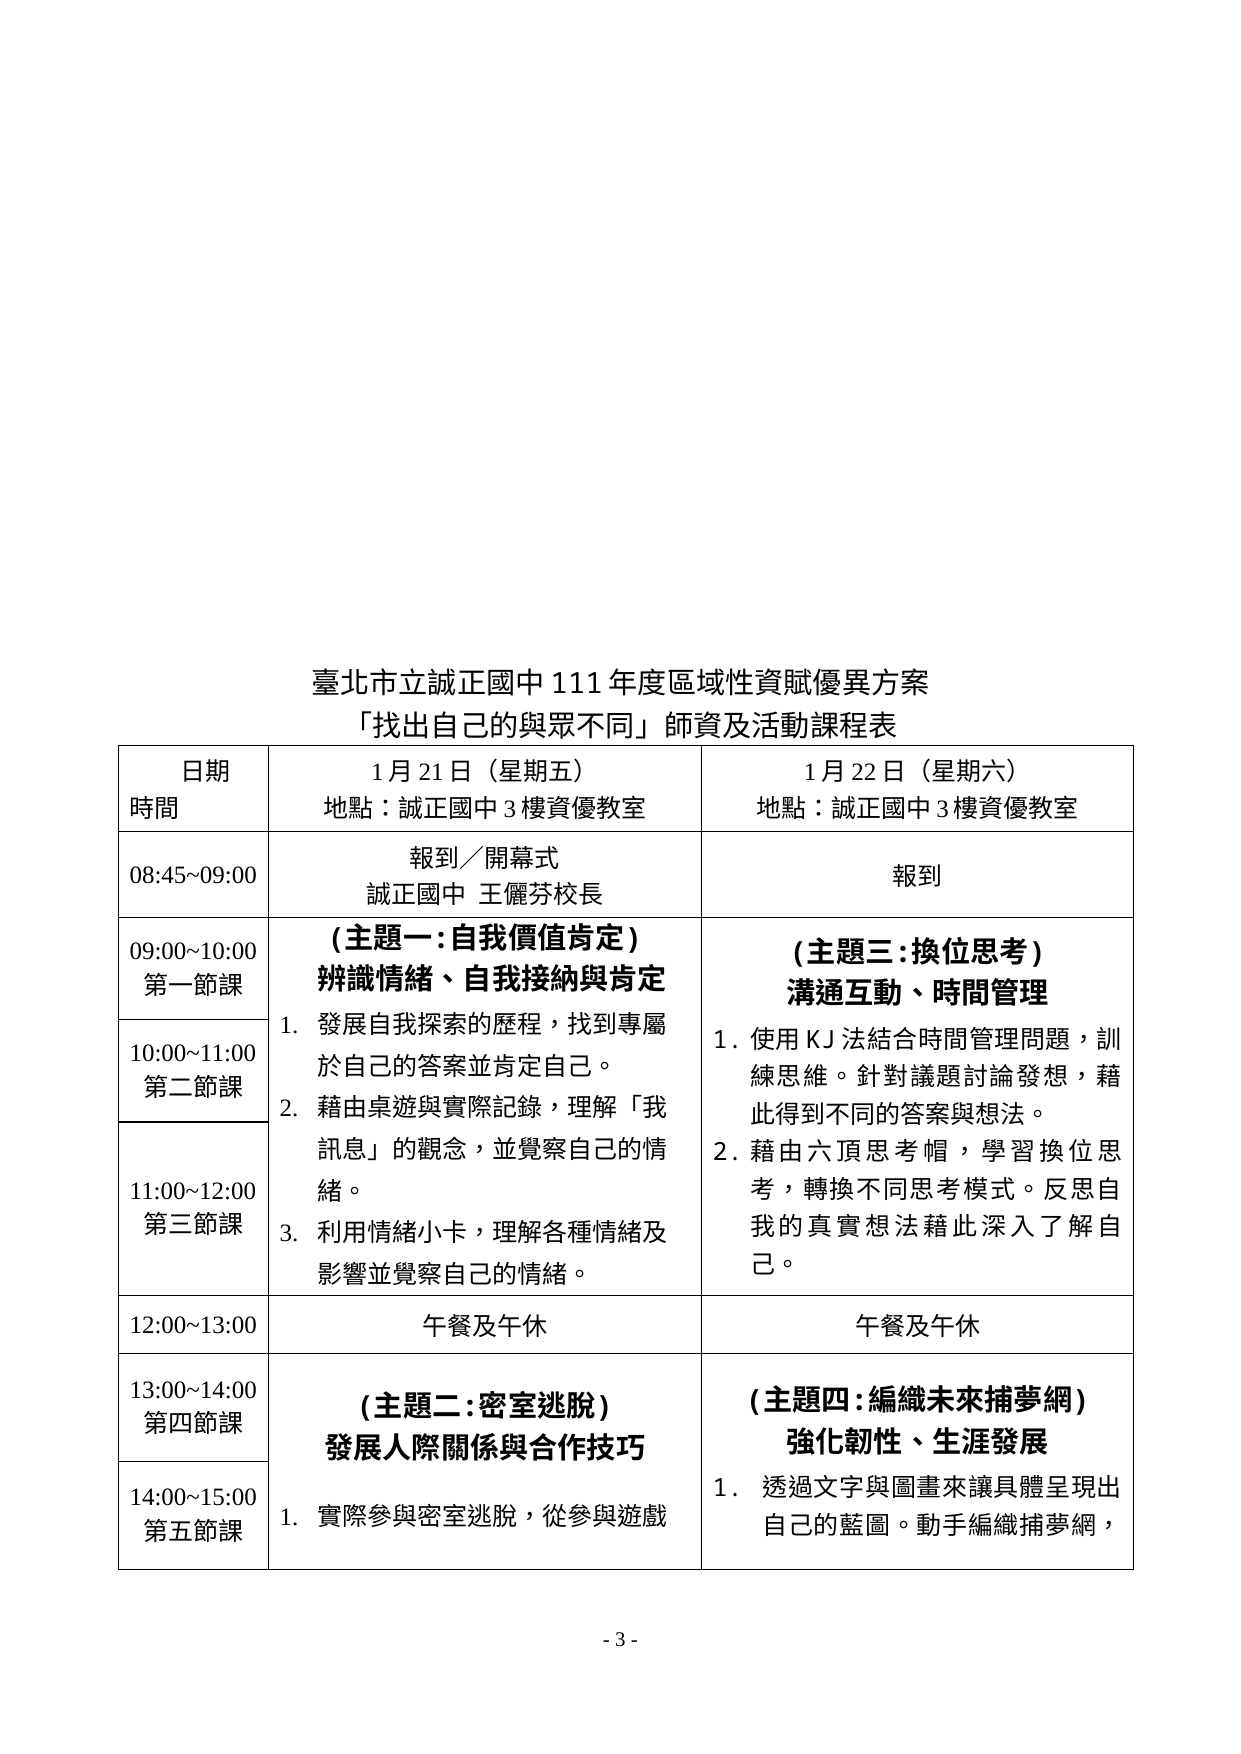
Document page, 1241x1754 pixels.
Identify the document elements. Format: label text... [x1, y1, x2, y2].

table_cell 報到／開幕式 誠正國中 王儷芬校長 [269, 832, 701, 917]
table_cell (主題三:換位思考) 溝通互動、時間管理 使用KJ法結合時間管理問題，訓練思維。針對議題討論發想，藉此得到不同的答案與想法。 藉由六頂思考帽，學習換位思考，轉換不同思考模式。反思自我的真實想法藉此深入了解自己。 [702, 918, 1133, 1295]
table_cell 13:00~14:00 第四節課 [119, 1354, 268, 1461]
table_cell 午餐及午休 [269, 1296, 701, 1353]
table_header 1月21日（星期五） 地點：誠正國中3樓資優教室 [269, 746, 701, 831]
table_header 日期 時間 [119, 746, 268, 831]
table_cell 14:00~15:00 第五節課 [119, 1462, 268, 1568]
text 「找出自己的與眾不同」師資及活動課程表 [118, 702, 1122, 745]
table_cell 報到 [702, 832, 1133, 917]
text 臺北市立誠正國中111年度區域性資賦優異方案 [118, 660, 1122, 702]
table_cell 09:00~10:00 第一節課 [119, 918, 268, 1019]
table_cell 12:00~13:00 [119, 1296, 268, 1353]
table_cell (主題二:密室逃脫) 發展人際關係與合作技巧 實際參與密室逃脫，從參與遊戲的過程當中，記錄團隊遇到的情境以及困難，學習團隊合作 回程反思，思考當時的情境有沒有更好的解決方法，並記錄團隊的合作要點。 [269, 1354, 701, 1568]
table_cell 08:45~09:00 [119, 832, 268, 917]
table_header 1月22日（星期六） 地點：誠正國中3樓資優教室 [702, 746, 1133, 831]
table_cell 午餐及午休 [702, 1296, 1133, 1353]
table_cell (主題四:編織未來捕夢網) 強化韌性、生涯發展 透過文字與圖畫來讓具體呈現出自己的藍圖。動手編織捕夢網，從過程中去思考完夢想的要素。 將作品展示在教室的各個角落，分組觀摩並對其他人的作品提出問題與看法，討論未來的發展。 [702, 1354, 1133, 1568]
table_cell 11:00~12:00 第三節課 [119, 1123, 268, 1295]
table_cell 10:00~11:00 第二節課 [119, 1020, 268, 1121]
table_cell (主題一:自我價值肯定) 辨識情緒、自我接納與肯定 發展自我探索的歷程，找到專屬於自己的答案並肯定自己。 藉由桌遊與實際記錄，理解「我訊息」的觀念，並覺察自己的情緒。 利用情緒小卡，理解各種情緒及影響並覺察自己的情緒。 [269, 918, 701, 1295]
